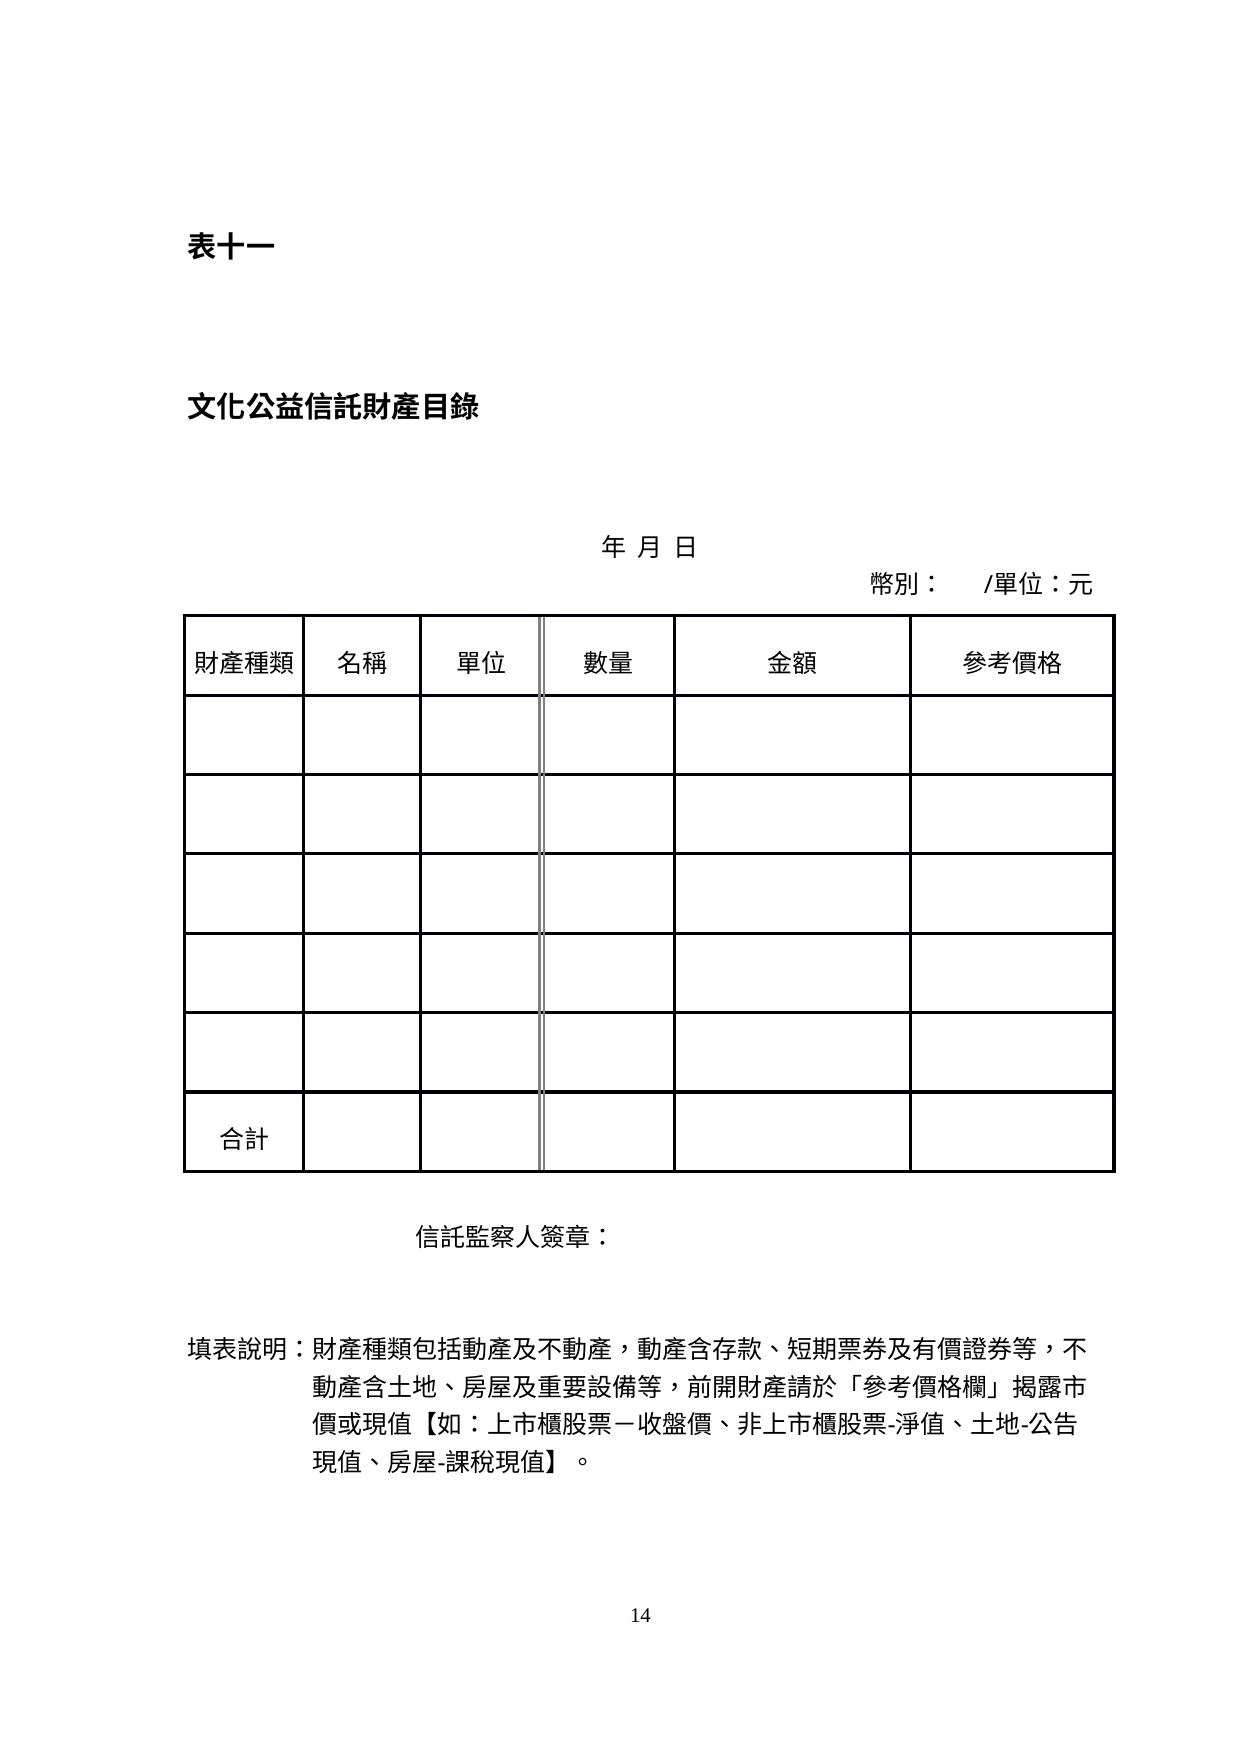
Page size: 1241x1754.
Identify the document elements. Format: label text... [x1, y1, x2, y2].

text 信託監察人簽章： [187, 1210, 1093, 1248]
table_cell [912, 1094, 1112, 1170]
table_cell [545, 697, 673, 773]
table_cell [305, 697, 419, 773]
table_cell [912, 855, 1112, 932]
table_cell [545, 935, 673, 1011]
table_cell [186, 1014, 302, 1090]
table_header 財產種類 [186, 617, 302, 693]
table_cell [545, 1014, 673, 1090]
table_header 金額 [676, 617, 909, 693]
table_cell [676, 1014, 909, 1090]
table_cell [305, 1014, 419, 1090]
table_cell [422, 855, 538, 932]
table_cell [186, 935, 302, 1011]
table_cell [912, 935, 1112, 1011]
table_cell [186, 697, 302, 773]
table_cell [305, 855, 419, 932]
table_cell [422, 776, 538, 852]
table_cell [912, 1014, 1112, 1090]
table_cell [305, 776, 419, 852]
table_cell [545, 776, 673, 852]
table_header 名稱 [305, 617, 419, 693]
table_cell [305, 1094, 419, 1170]
table_cell [676, 935, 909, 1011]
table_cell [422, 697, 538, 773]
table_cell [422, 935, 538, 1011]
table_cell [676, 697, 909, 773]
table_cell [912, 776, 1112, 852]
table_cell [422, 1014, 538, 1090]
table_cell 合計 [186, 1094, 302, 1170]
table_cell [186, 776, 302, 852]
table_header 參考價格 [912, 617, 1112, 693]
text 年 月 日 [187, 520, 1093, 558]
table_cell [305, 935, 419, 1011]
table_cell [545, 855, 673, 932]
table_cell [676, 776, 909, 852]
text 填表說明：財產種類包括動產及不動產，動產含存款、短期票券及有價證券等，不動產含土地、房屋及重要設備等，前開財產請於「參考價格欄」揭露市價或現值【如：上市櫃股票－收盤價、非上市櫃股票-淨值、土地-公告現值、房屋-課稅現值】。 [187, 1323, 1093, 1473]
subtitle 表十一 [187, 201, 1093, 276]
table_cell [912, 697, 1112, 773]
text 幣別： /單位：元 [187, 558, 1093, 595]
table_cell [186, 855, 302, 932]
table_header 單位 [422, 617, 538, 693]
table_cell [545, 1094, 673, 1170]
table_cell [676, 1094, 909, 1170]
subtitle 文化公益信託財產目錄 [187, 361, 1093, 436]
table_cell [422, 1094, 538, 1170]
table_cell [676, 855, 909, 932]
table_header 數量 [545, 617, 673, 693]
